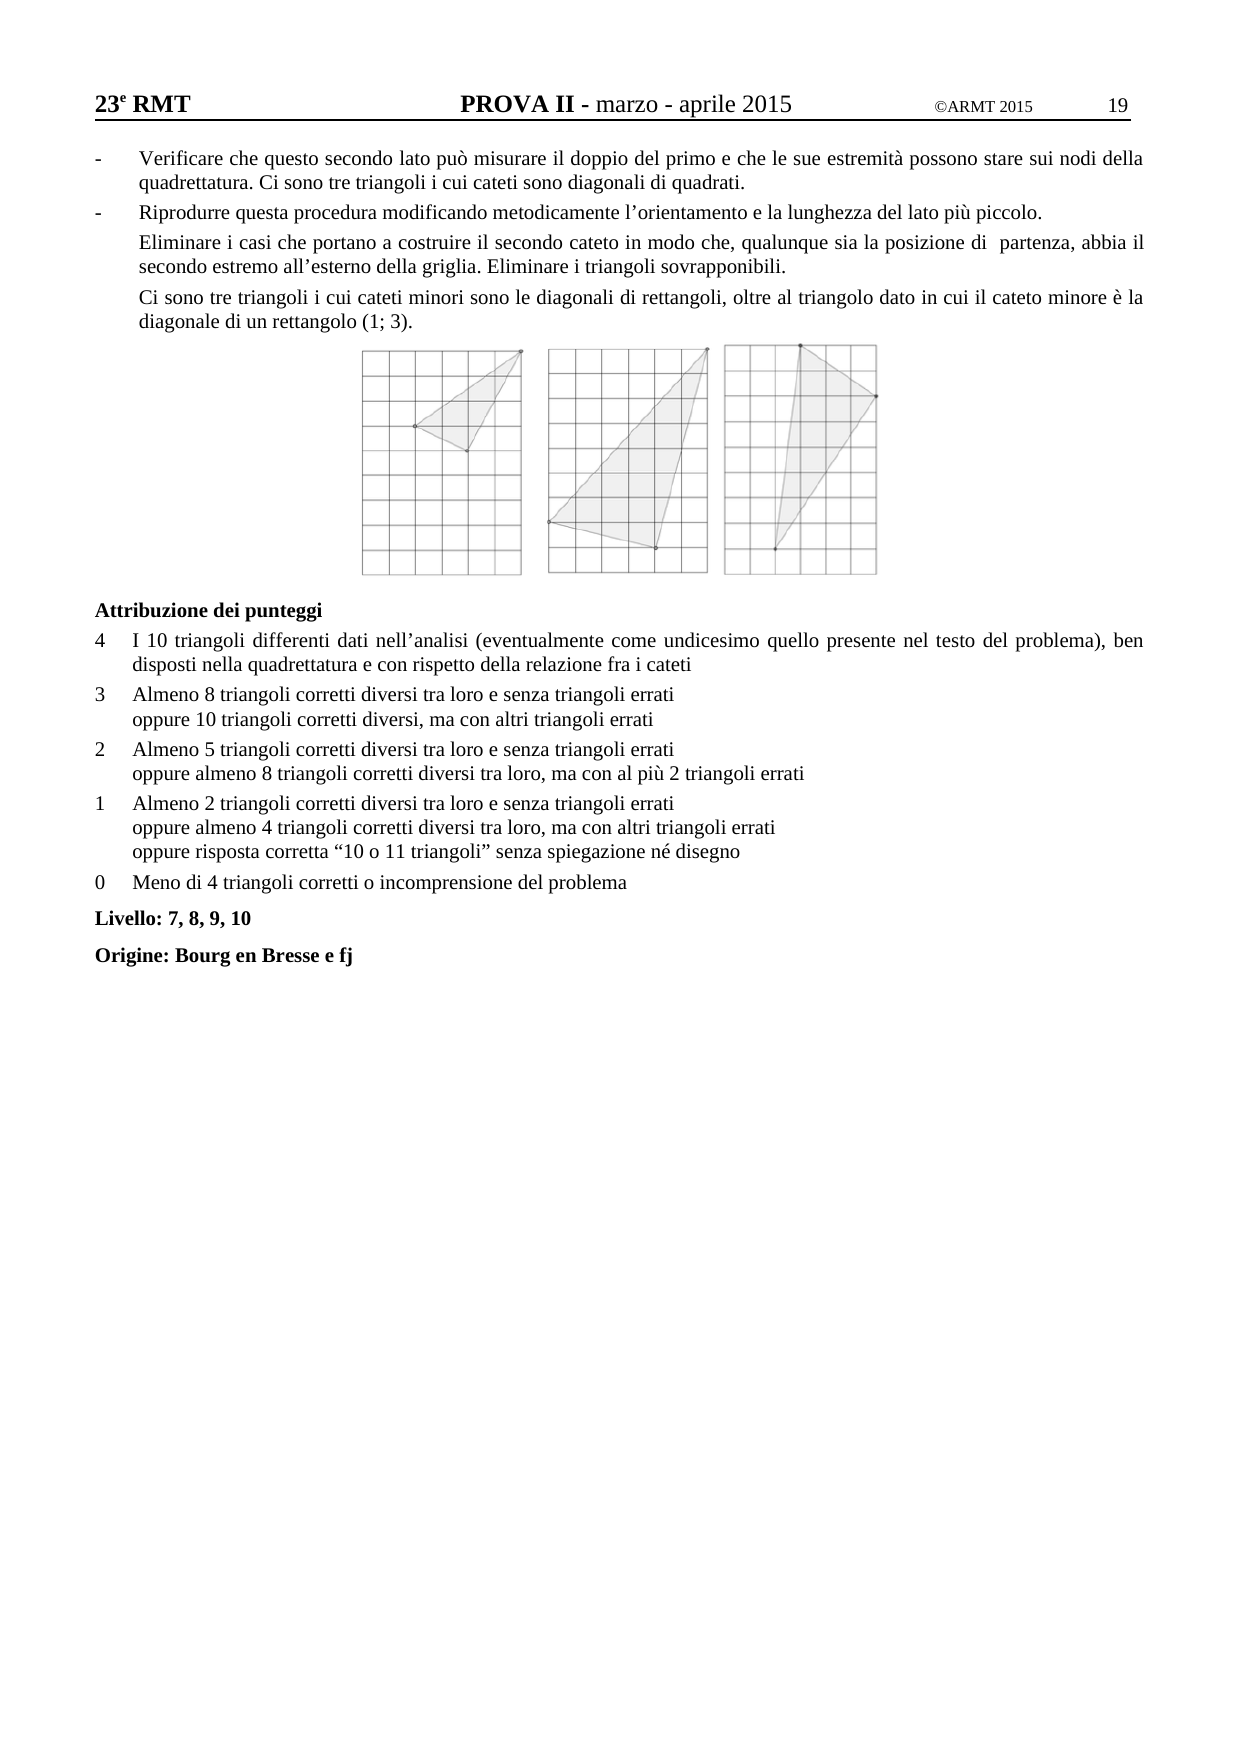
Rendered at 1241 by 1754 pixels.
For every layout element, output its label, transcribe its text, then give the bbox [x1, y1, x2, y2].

text 0 Meno di 4 triangoli corretti o incomprensione del problema [94, 815, 1146, 839]
text oppure risposta corretta “10 o 11 triangoli” senza spiegazione né disegno [94, 785, 1146, 809]
text 4 I 10 triangoli differenti dati nell’analisi (eventualmente come undicesimo quello presente nel testo del problema), ben disposti nella quadrettatura e con rispetto della relazione fra i cateti [94, 574, 1146, 622]
text oppure 10 triangoli corretti diversi, ma con altri triangoli errati [94, 652, 1146, 676]
text Ci sono tre triangoli i cui cateti minori sono le diagonali di rettangoli, oltre al triangolo dato in cui il cateto minore è la diagonale di un rettangolo (1; 3). [139, 230, 1146, 278]
text 1 Almeno 2 triangoli corretti diversi tra loro e senza triangoli errati [94, 737, 1146, 761]
text oppure almeno 8 triangoli corretti diversi tra loro, ma con al più 2 triangoli errati [94, 706, 1146, 731]
text - Riprodurre questa procedura modificando metodicamente l’orientamento e la lunghezza del lato più piccolo. [94, 146, 1146, 169]
text oppure almeno 4 triangoli corretti diversi tra loro, ma con altri triangoli errati [94, 761, 1146, 785]
text Livello: 7, 8, 9, 10 [94, 852, 1146, 876]
text Origine: Bourg en Bresse e fj [94, 888, 1146, 912]
text 2 Almeno 5 triangoli corretti diversi tra loro e senza triangoli errati [94, 682, 1146, 706]
text Attribuzione dei punteggi [94, 543, 1146, 567]
text Eliminare i casi che portano a costruire il secondo cateto in modo che, qualunque sia la posizione di partenza, abbia il secondo estremo all’esterno della griglia. Eliminare i triangoli sovrapponibili. [139, 176, 1146, 224]
text 3 Almeno 8 triangoli corretti diversi tra loro e senza triangoli errati [94, 628, 1146, 652]
